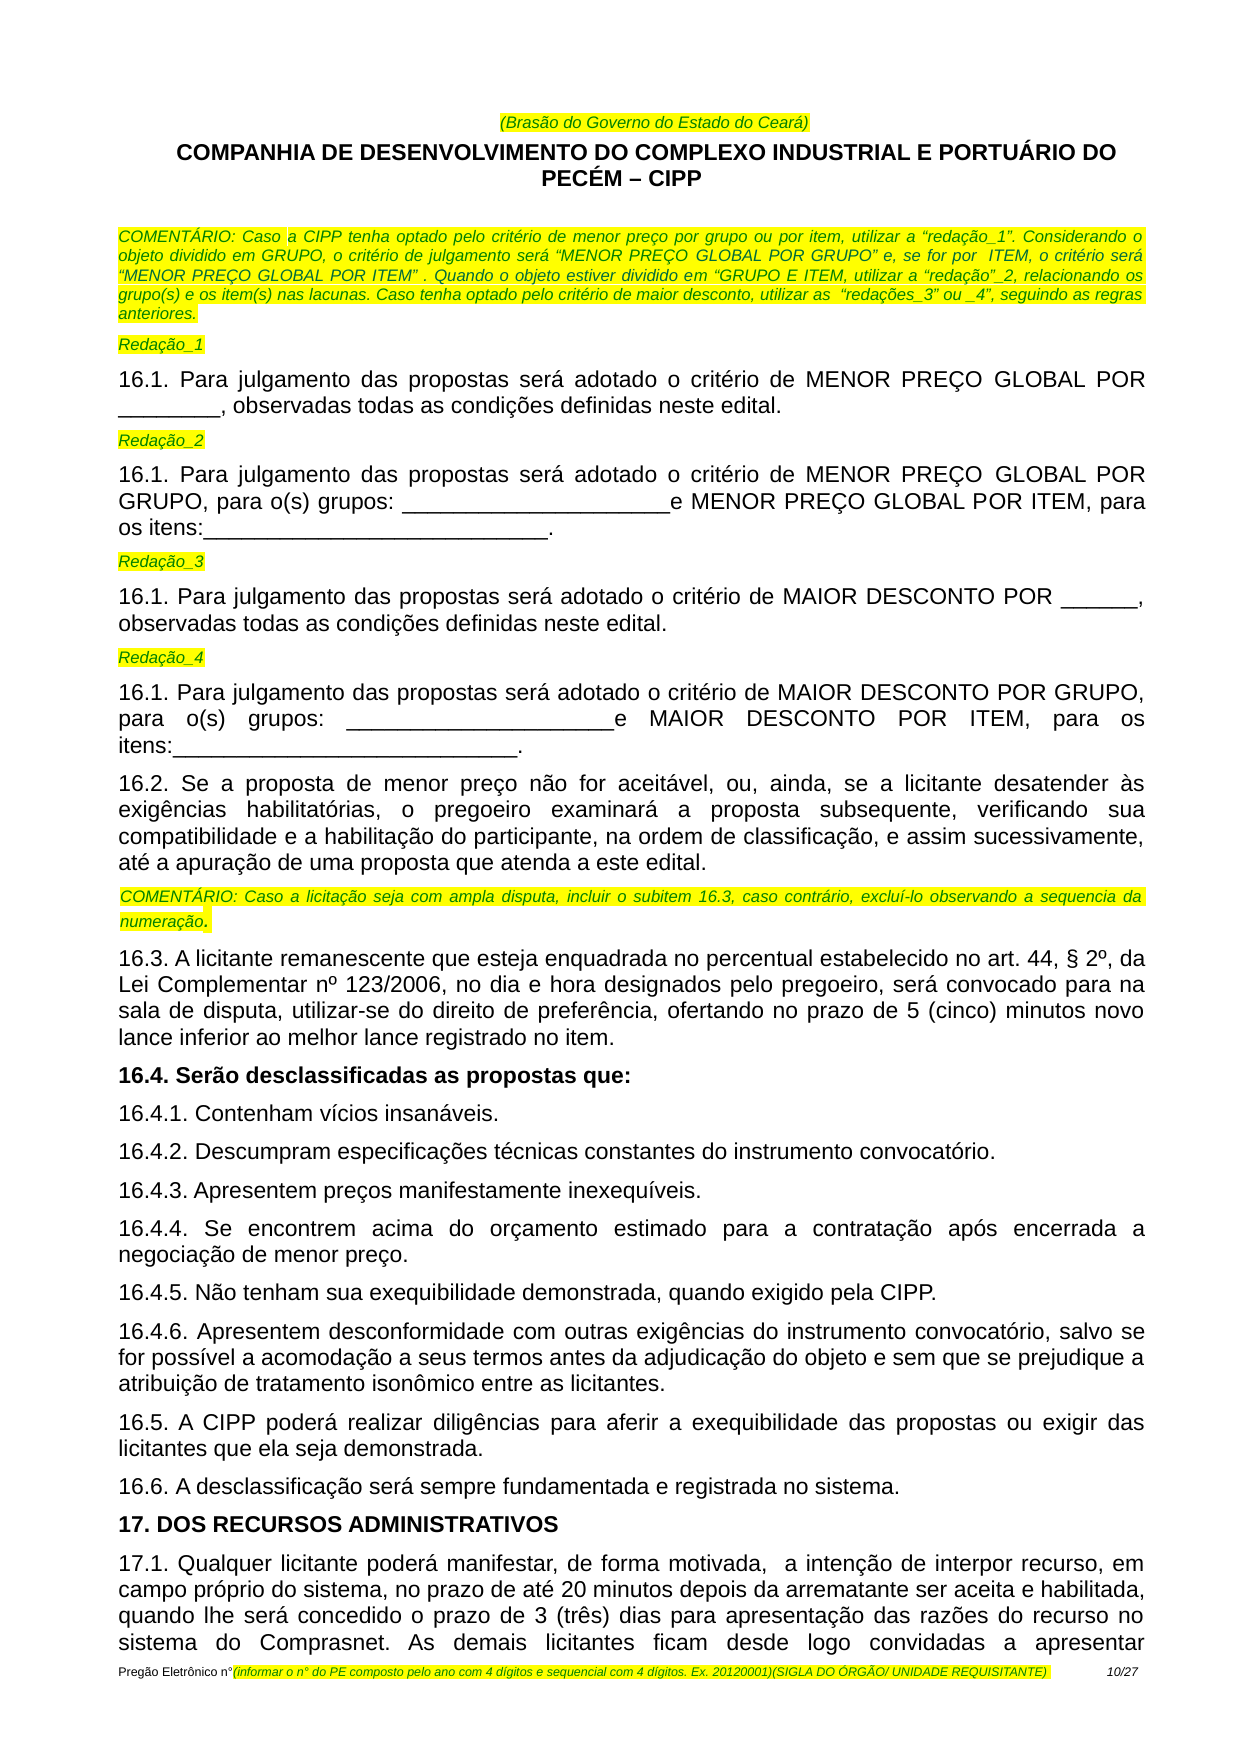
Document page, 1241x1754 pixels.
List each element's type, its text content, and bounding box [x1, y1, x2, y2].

text Redação_3 [118, 552, 1146, 571]
text 16.1. Para julgamento das propostas será adotado o critério de MAIOR DESCONTO POR GRUPO, para o(s) grupos: _____________________e MAIOR DESCONTO POR ITEM, para os itens:___________________________. [118, 679, 1146, 758]
text 16.1. Para julgamento das propostas será adotado o critério de MAIOR DESCONTO POR ______, observadas todas as condições definidas neste edital. [118, 583, 1146, 636]
text COMENTÁRIO: Caso a CIPP tenha optado pelo critério de menor preço por grupo ou por item, utilizar a “redação_1”. Considerando o objeto dividido em GRUPO, o critério de julgamento será “MENOR PREÇO GLOBAL POR GRUPO” e, se for por ITEM, o critério será “MENOR PREÇO GLOBAL POR ITEM” . Quando o objeto estiver dividido em “GRUPO E ITEM, utilizar a “redação”_2, relacionando os grupo(s) e os item(s) nas lacunas. Caso tenha optado pelo critério de maior desconto, utilizar as “redações_3” ou _4”, seguindo as regras anteriores. [118, 227, 1146, 323]
text 16.6. A desclassificação será sempre fundamentada e registrada no sistema. [118, 1473, 1146, 1499]
text Redação_1 [118, 335, 1146, 354]
text 17. DOS RECURSOS ADMINISTRATIVOS [118, 1511, 1146, 1538]
text 16.4.6. Apresentem desconformidade com outras exigências do instrumento convocatório, salvo se for possível a acomodação a seus termos antes da adjudicação do objeto e sem que se prejudique a atribuição de tratamento isonômico entre as licitantes. [118, 1318, 1146, 1397]
text 16.3. A licitante remanescente que esteja enquadrada no percentual estabelecido no art. 44, § 2º, da Lei Complementar nº 123/2006, no dia e hora designados pelo pregoeiro, será convocado para na sala de disputa, utilizar-se do direito de preferência, ofertando no prazo de 5 (cinco) minutos novo lance inferior ao melhor lance registrado no item. [118, 944, 1146, 1050]
text 16.4.5. Não tenham sua exequibilidade demonstrada, quando exigido pela CIPP. [118, 1279, 1146, 1306]
text 16.2. Se a proposta de menor preço não for aceitável, ou, ainda, se a licitante desatender às exigências habilitatórias, o pregoeiro examinará a proposta subsequente, verificando sua compatibilidade e a habilitação do participante, na ordem de classificação, e assim sucessivamente, até a apuração de uma proposta que atenda a este edital. [118, 770, 1146, 875]
text 16.1. Para julgamento das propostas será adotado o critério de MENOR PREÇO GLOBAL POR GRUPO, para o(s) grupos: _____________________e MENOR PREÇO GLOBAL POR ITEM, para os itens:___________________________. [118, 461, 1146, 540]
text 16.1. Para julgamento das propostas será adotado o critério de MENOR PREÇO GLOBAL POR ________, observadas todas as condições definidas neste edital. [118, 366, 1146, 418]
text Redação_2 [118, 430, 1146, 449]
text 16.4.3. Apresentem preços manifestamente inexequíveis. [118, 1177, 1146, 1203]
text 16.4.1. Contenham vícios insanáveis. [118, 1100, 1146, 1126]
text 16.4.2. Descumpram especificações técnicas constantes do instrumento convocatório. [118, 1138, 1146, 1165]
text 17.1. Qualquer licitante poderá manifestar, de forma motivada, a intenção de interpor recurso, em campo próprio do sistema, no prazo de até 20 minutos depois da arrematante ser aceita e habilitada, quando lhe será concedido o prazo de 3 (três) dias para apresentação das razões do recurso no sistema do Comprasnet. As demais licitantes ficam desde logo convidadas a apresentar [118, 1549, 1146, 1655]
text 16.4. Serão desclassificadas as propostas que: [118, 1062, 1146, 1088]
text Redação_4 [118, 648, 1146, 667]
text 16.5. A CIPP poderá realizar diligências para aferir a exequibilidade das propostas ou exigir das licitantes que ela seja demonstrada. [118, 1408, 1146, 1461]
text COMENTÁRIO: Caso a licitação seja com ampla disputa, incluir o subitem 16.3, caso contrário, excluí-lo observando a sequencia da numeração. [120, 887, 1146, 933]
text 16.4.4. Se encontrem acima do orçamento estimado para a contratação após encerrada a negociação de menor preço. [118, 1215, 1146, 1267]
